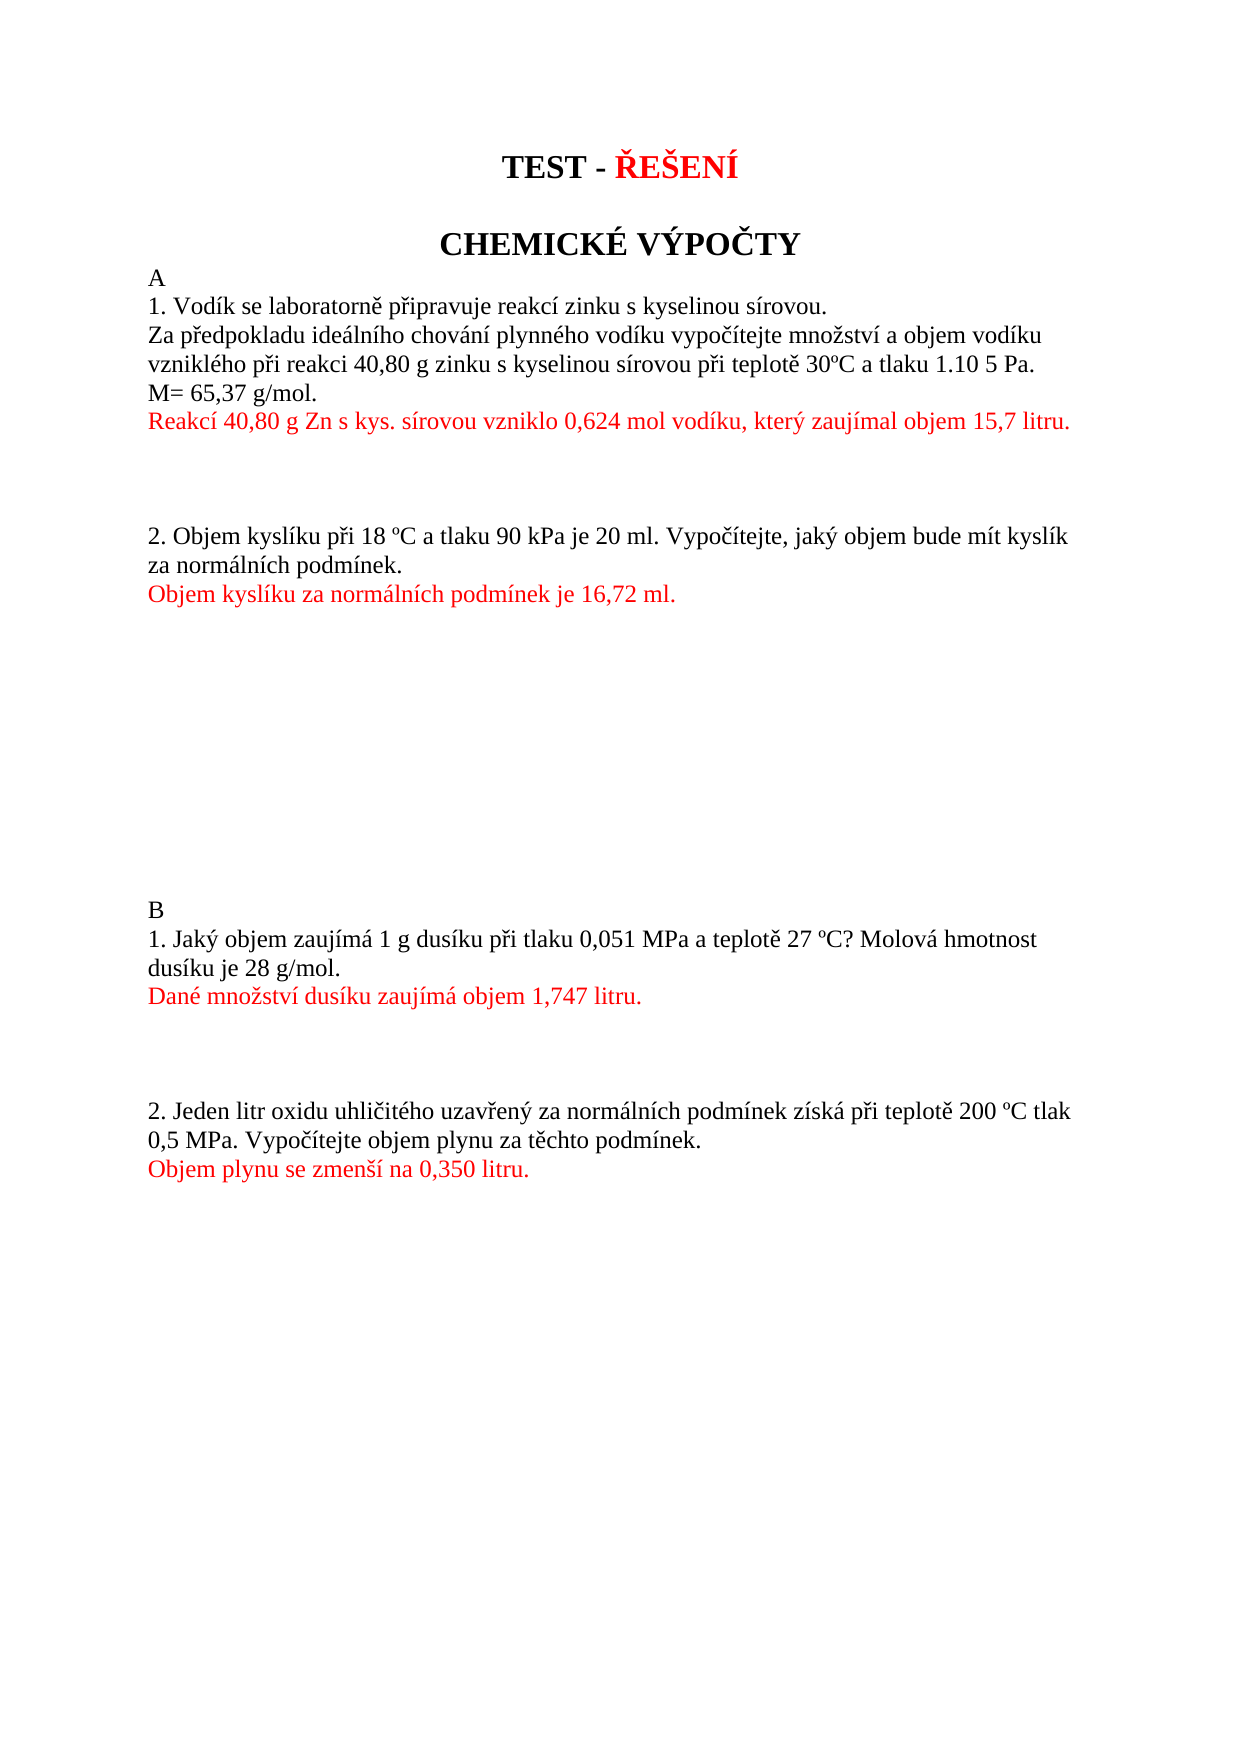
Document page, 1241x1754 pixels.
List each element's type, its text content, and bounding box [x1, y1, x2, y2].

text B [148, 895, 1093, 924]
text TEST - ŘEŠENÍ [148, 148, 1093, 186]
text Za předpokladu ideálního chování plynného vodíku vypočítejte množství a objem vodíku vzniklého při reakci 40,80 g zinku s kyselinou sírovou při teplotě 30ºC a tlaku 1.10 5 Pa. [148, 320, 1093, 378]
text 1. Vodík se laboratorně připravuje reakcí zinku s kyselinou sírovou. [148, 291, 1093, 320]
text Reakcí 40,80 g Zn s kys. sírovou vzniklo 0,624 mol vodíku, který zaujímal objem 15,7 litru. [148, 406, 1093, 435]
text 2. Jeden litr oxidu uhličitého uzavřený za normálních podmínek získá při teplotě 200 ºC tlak 0,5 MPa. Vypočítejte objem plynu za těchto podmínek. [148, 1096, 1093, 1154]
text CHEMICKÉ VÝPOČTY [148, 224, 1093, 263]
text 1. Jaký objem zaujímá 1 g dusíku při tlaku 0,051 MPa a teplotě 27 ºC? Molová hmotnost dusíku je 28 g/mol. [148, 924, 1093, 981]
text Objem kyslíku za normálních podmínek je 16,72 ml. [148, 579, 1093, 608]
text Objem plynu se zmenší na 0,350 litru. [148, 1154, 1093, 1183]
text Dané množství dusíku zaujímá objem 1,747 litru. [148, 981, 1093, 1010]
text A [148, 263, 1093, 291]
text 2. Objem kyslíku při 18 ºC a tlaku 90 kPa je 20 ml. Vypočítejte, jaký objem bude mít kyslík za normálních podmínek. [148, 521, 1093, 579]
text M= 65,37 g/mol. [148, 378, 1093, 406]
